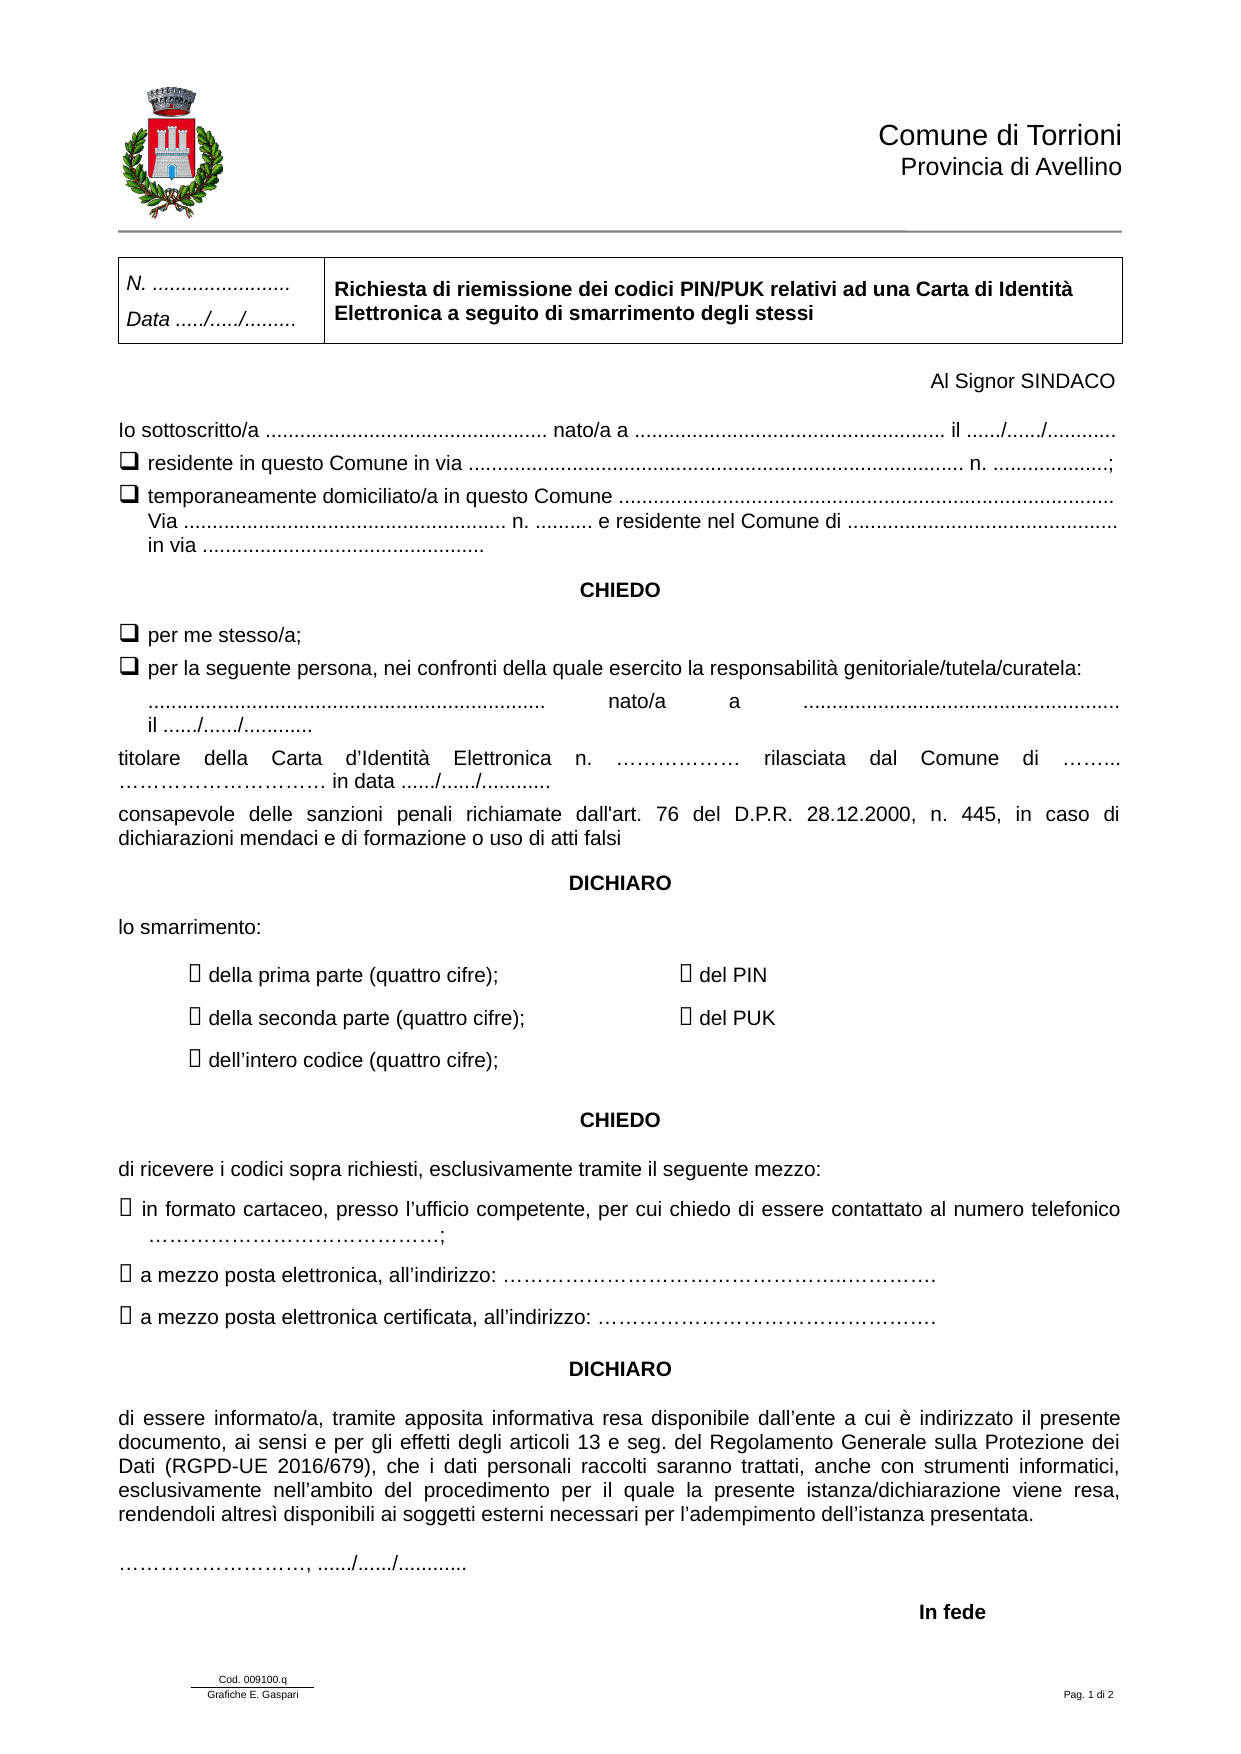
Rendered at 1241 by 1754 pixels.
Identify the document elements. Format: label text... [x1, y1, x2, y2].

text  a mezzo posta elettronica certificata, all’indirizzo: …………………………………………. [118, 1298, 1122, 1332]
text ..................................................................... nato/a a ....................................................... il ....../....../............ [148, 689, 1122, 737]
text Provincia di Avellino [224, 152, 1122, 180]
table_header  del PIN  del PUK [619, 948, 1120, 1083]
text Io sottoscritto/a ................................................. nato/a a ...................................................... il ....../....../............ [118, 418, 1122, 442]
text  residente in questo Comune in via ...................................................................................... n. ....................; [118, 451, 1122, 476]
text  a mezzo posta elettronica, all’indirizzo: …………………………………………..…………. [118, 1256, 1122, 1289]
text di essere informato/a, tramite apposita informativa resa disponibile dall’ente a cui è indirizzato il presente documento, ai sensi e per gli effetti degli articoli 13 e seg. del Regolamento Generale sulla Protezione dei Dati (RGPD-UE 2016/679), che i dati personali raccolti saranno trattati, anche con strumenti informatici, esclusivamente nell’ambito del procedimento per il quale la presente istanza/dichiarazione viene resa, rendendoli altresì disponibili ai soggetti esterni necessari per l’adempimento dell’istanza presentata. [118, 1406, 1122, 1526]
text Comune di Torrioni [224, 118, 1122, 152]
text In fede [783, 1600, 1122, 1624]
text CHIEDO [118, 578, 1122, 602]
text  per me stesso/a; [118, 622, 1122, 647]
text Al Signor SINDACO [118, 369, 1122, 393]
text  in formato cartaceo, presso l’ufficio competente, per cui chiedo di essere contattato al numero telefonico ……………………………………; [118, 1189, 1122, 1247]
text CHIEDO [118, 1108, 1122, 1132]
table_header N. ........................ Data ...../...../......... [119, 258, 324, 343]
text ………………………, ....../....../............ [118, 1551, 1122, 1575]
text  per la seguente persona, nei confronti della quale esercito la responsabilità genitoriale/tutela/curatela: [118, 656, 1122, 681]
text lo smarrimento: [118, 915, 1122, 939]
text consapevole delle sanzioni penali richiamate dall'art. 76 del D.P.R. 28.12.2000, n. 445, in caso di dichiarazioni mendaci e di formazione o uso di atti falsi [118, 802, 1122, 849]
text DICHIARO [118, 1357, 1122, 1381]
text DICHIARO [118, 870, 1122, 894]
text titolare della Carta d’Identità Elettronica n. ……………… rilasciata dal Comune di ……...………………………… in data ....../....../............ [118, 745, 1122, 793]
text  temporaneamente domiciliato/a in questo Comune ...................................................................................... Via ........................................................ n. .......... e residente nel Comune di ............................................... in via ................................................. [118, 484, 1122, 557]
table_header  della prima parte (quattro cifre);  della seconda parte (quattro cifre);  dell’intero codice (quattro cifre); [117, 948, 618, 1083]
table_header Richiesta di riemissione dei codici PIN/PUK relativi ad una Carta di Identità Elettronica a seguito di smarrimento degli stessi [325, 258, 1122, 343]
picture [122, 87, 224, 219]
text di ricevere i codici sopra richiesti, esclusivamente tramite il seguente mezzo: [118, 1157, 1122, 1181]
